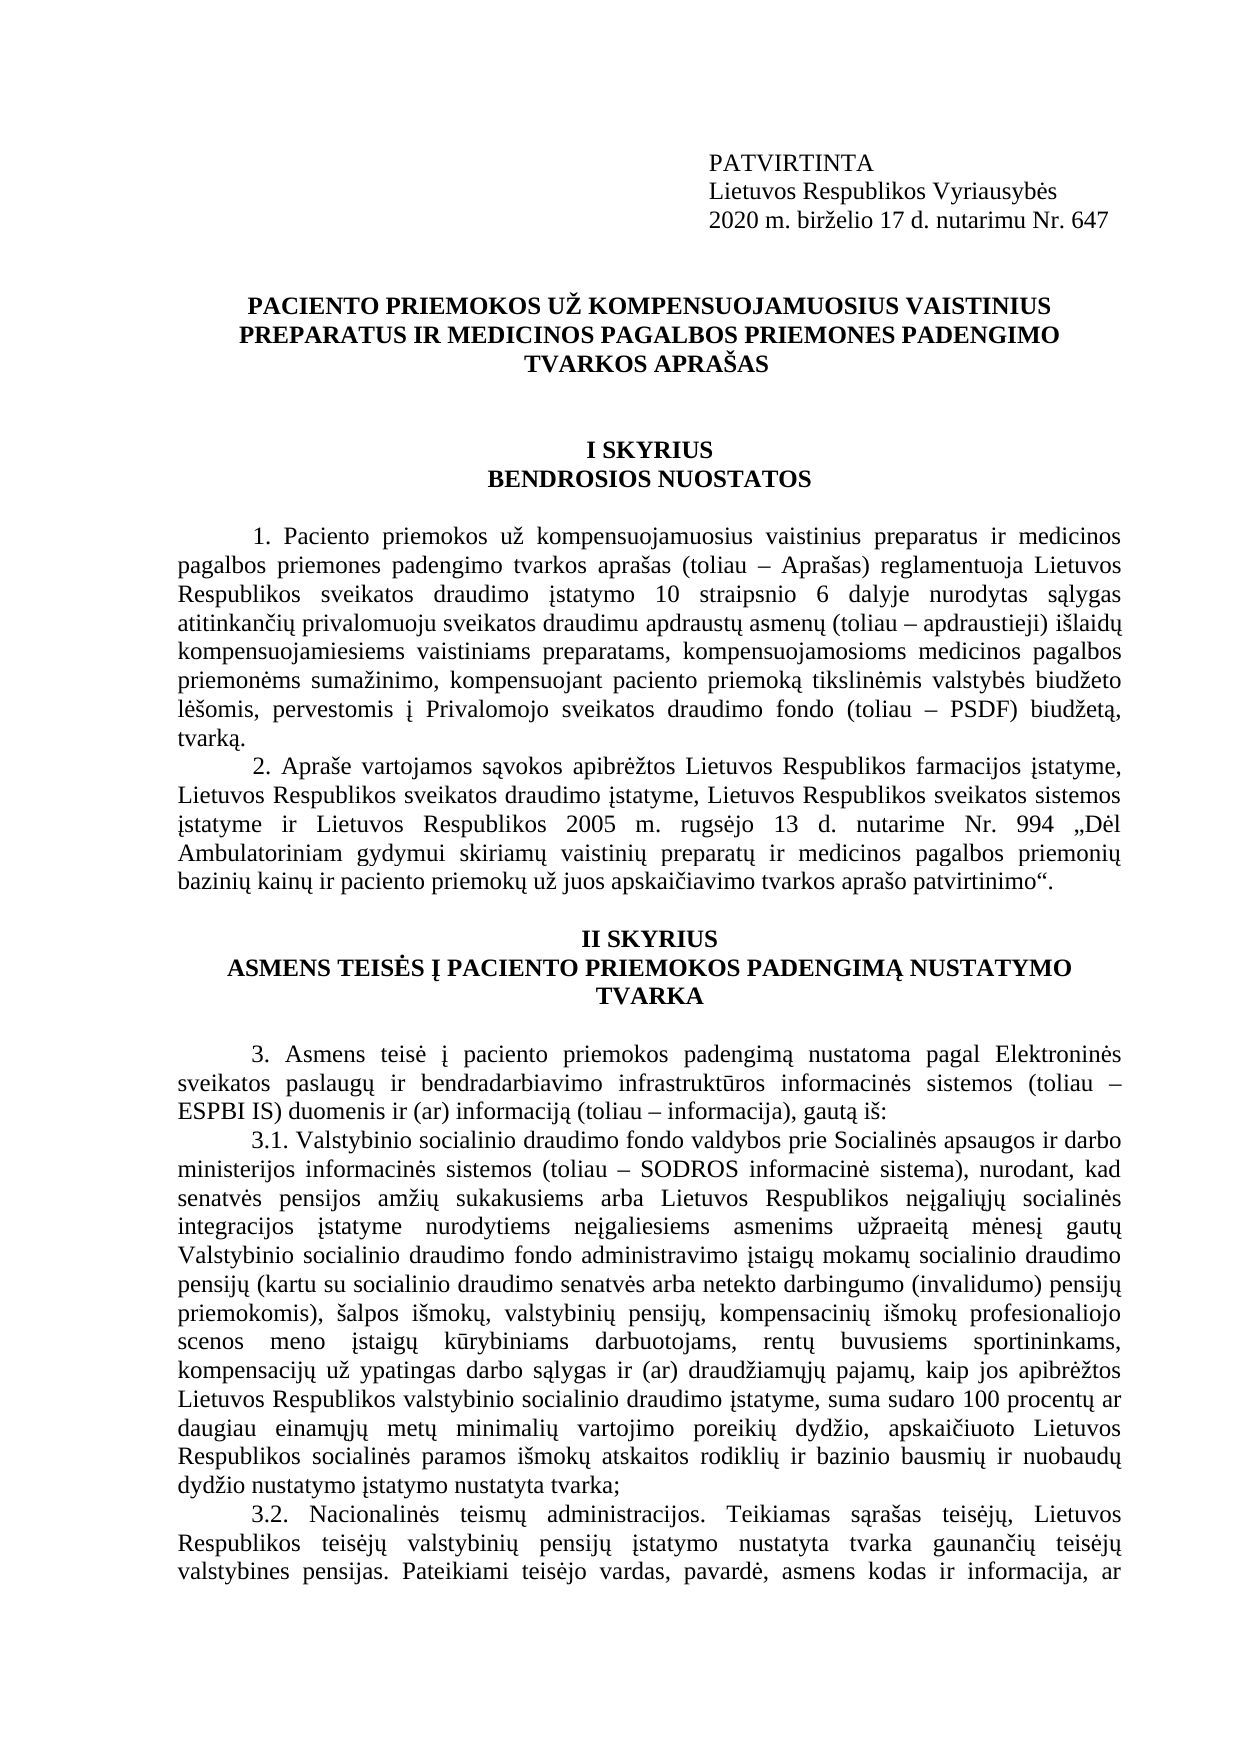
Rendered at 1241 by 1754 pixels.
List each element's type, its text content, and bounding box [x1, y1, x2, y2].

text 3.1. Valstybinio socialinio draudimo fondo valdybos prie Socialinės apsaugos ir darbo ministerijos informacinės sistemos (toliau – SODROS informacinė sistema), nurodant, kad senatvės pensijos amžių sukakusiems arba Lietuvos Respublikos neįgaliųjų socialinės integracijos įstatyme nurodytiems neįgaliesiems asmenims užpraeitą mėnesį gautų Valstybinio socialinio draudimo fondo administravimo įstaigų mokamų socialinio draudimo pensijų (kartu su socialinio draudimo senatvės arba netekto darbingumo (invalidumo) pensijų priemokomis), šalpos išmokų, valstybinių pensijų, kompensacinių išmokų profesionaliojo scenos meno įstaigų kūrybiniams darbuotojams, rentų buvusiems sportininkams, kompensacijų už ypatingas darbo sąlygas ir (ar) draudžiamųjų pajamų, kaip jos apibrėžtos Lietuvos Respublikos valstybinio socialinio draudimo įstatyme, suma sudaro 100 procentų ar daugiau einamųjų metų minimalių vartojimo poreikių dydžio, apskaičiuoto Lietuvos Respublikos socialinės paramos išmokų atskaitos rodiklių ir bazinio bausmių ir nuobaudų dydžio nustatymo įstatymo nustatyta tvarka; [177, 1125, 1122, 1499]
text I SKYRIUS [177, 435, 1122, 464]
text ASMENS teisės į paciento priemokos padengimą nustatymo tvarkA [177, 953, 1122, 1010]
text 3. Asmens teisė į paciento priemokos padengimą nustatoma pagal Elektroninės sveikatos paslaugų ir bendradarbiavimo infrastruktūros informacinės sistemos (toliau – ESPBI IS) duomenis ir (ar) informaciją (toliau – informacija), gautą iš: [177, 1039, 1122, 1125]
text II SKYRIUS [177, 924, 1122, 953]
text PATVIRTINTA [177, 148, 1122, 176]
text PACIENTO PRIEMOKOS UŽ KOMPENSUOJAMUOSIUS VAISTINIUS PREPARATUS IR MEDICINOS PAGALBOS PRIEMONES PADENGIMO TVARKOS APRAŠAS [177, 291, 1122, 378]
text 1. Paciento priemokos už kompensuojamuosius vaistinius preparatus ir medicinos pagalbos priemones padengimo tvarkos aprašas (toliau – Aprašas) reglamentuoja Lietuvos Respublikos sveikatos draudimo įstatymo 10 straipsnio 6 dalyje nurodytas sąlygas atitinkančių privalomuoju sveikatos draudimu apdraustų asmenų (toliau – apdraustieji) išlaidų kompensuojamiesiems vaistiniams preparatams, kompensuojamosioms medicinos pagalbos priemonėms sumažinimo, kompensuojant paciento priemoką tikslinėmis valstybės biudžeto lėšomis, pervestomis į Privalomojo sveikatos draudimo fondo (toliau – PSDF) biudžetą, tvarką. [177, 521, 1122, 751]
text 2020 m. birželio 17 d. nutarimu Nr. 647 [177, 205, 1122, 234]
text Lietuvos Respublikos Vyriausybės [177, 176, 1122, 205]
text 2. Apraše vartojamos sąvokos apibrėžtos Lietuvos Respublikos farmacijos įstatyme, Lietuvos Respublikos sveikatos draudimo įstatyme, Lietuvos Respublikos sveikatos sistemos įstatyme ir Lietuvos Respublikos 2005 m. rugsėjo 13 d. nutarime Nr. 994 „Dėl Ambulatoriniam gydymui skiriamų vaistinių preparatų ir medicinos pagalbos priemonių bazinių kainų ir paciento priemokų už juos apskaičiavimo tvarkos aprašo patvirtinimo“. [177, 751, 1122, 895]
text BENDROSIOS NUOSTATOS [177, 464, 1122, 493]
text 3.2. Nacionalinės teismų administracijos. Teikiamas sąrašas teisėjų, Lietuvos Respublikos teisėjų valstybinių pensijų įstatymo nustatyta tvarka gaunančių teisėjų valstybines pensijas. Pateikiami teisėjo vardas, pavardė, asmens kodas ir informacija, ar [177, 1499, 1122, 1585]
